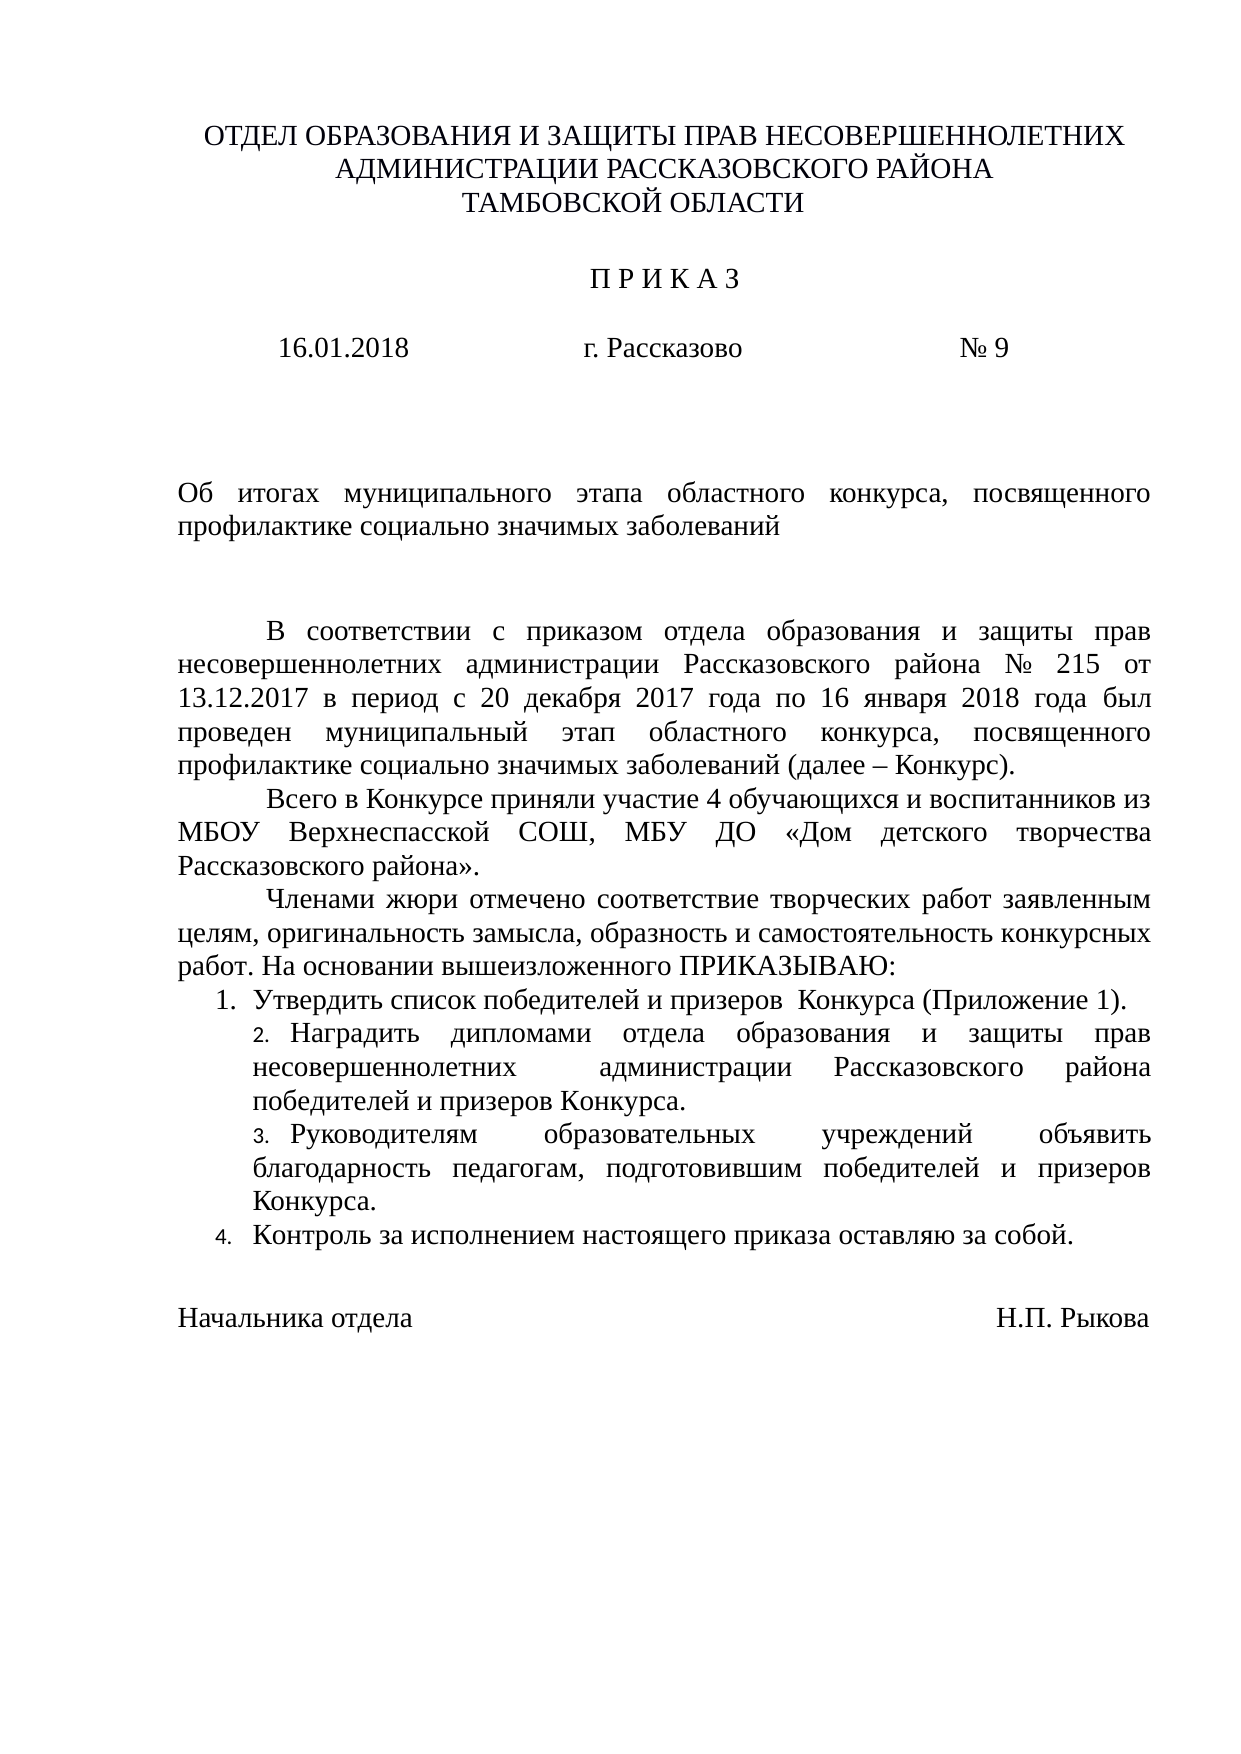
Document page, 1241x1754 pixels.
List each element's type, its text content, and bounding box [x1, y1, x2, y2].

text П Р И К А З [177, 269, 1152, 294]
table_header г. Рассказово [510, 319, 816, 475]
table_header 16.01.2018 [177, 319, 509, 475]
text В соответствии с приказом отдела образования и защиты прав несовершеннолетних администрации Рассказовского района № 215 от 13.12.2017 в период с 20 декабря 2017 года по 16 января 2018 года был проведен муниципальный этап областного конкурса, посвященного профилактике социально значимых заболеваний (далее – Конкурс). [177, 613, 1152, 781]
list Наградить дипломами отдела образования и защиты прав несовершеннолетних администрации Рассказовского района победителей и призеров Конкурса. [215, 1016, 1152, 1116]
list Утвердить список победителей и призеров Конкурса (Приложение 1). [215, 982, 1152, 1016]
text Всего в Конкурсе приняли участие 4 обучающихся и воспитанников из МБОУ Верхнеспасской СОШ, МБУ ДО «Дом детского творчества Рассказовского района». [177, 781, 1152, 881]
text Начальника отдела Н.П. Рыкова [177, 1301, 1152, 1334]
list Руководителям образовательных учреждений объявить благодарность педагогам, подготовившим победителей и призеров Конкурса. [215, 1116, 1152, 1217]
list Контроль за исполнением настоящего приказа оставляю за собой. [215, 1217, 1152, 1250]
text Об итогах муниципального этапа областного конкурса, посвященного профилактике социально значимых заболеваний [177, 475, 1152, 542]
text ТАМБОВСКОЙ ОБЛАСТИ [177, 185, 1152, 219]
text АДМИНИСТРАЦИИ РАССКАЗОВСКОГО РАЙОНА [177, 152, 1152, 185]
table_header № 9 [816, 319, 1152, 475]
text Членами жюри отмечено соответствие творческих работ заявленным целям, оригинальность замысла, образность и самостоятельность конкурсных работ. На основании вышеизложенного ПРИКАЗЫВАЮ: [177, 881, 1152, 982]
text ОТДЕЛ ОБРАЗОВАНИЯ И ЗАЩИТЫ ПРАВ НЕСОВЕРШЕННОЛЕТНИХ [177, 118, 1152, 152]
